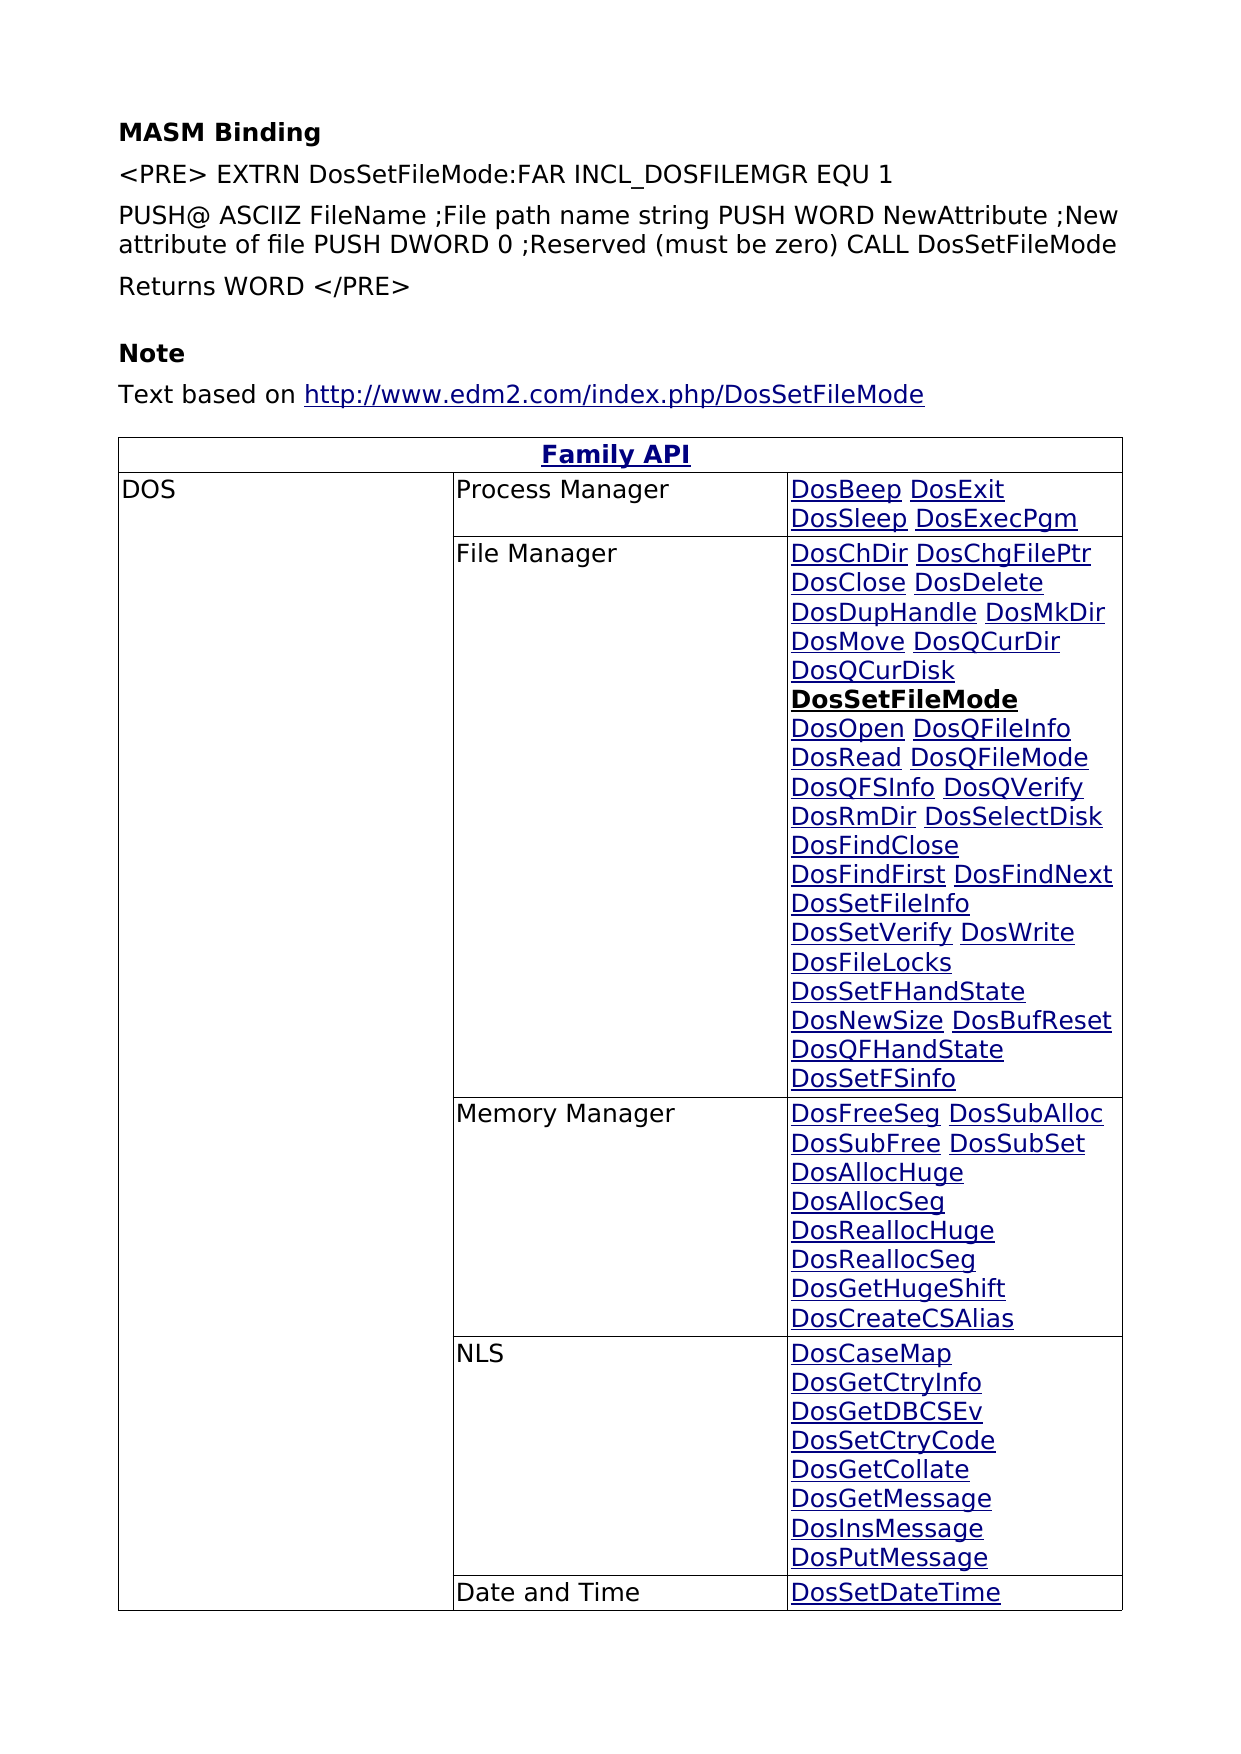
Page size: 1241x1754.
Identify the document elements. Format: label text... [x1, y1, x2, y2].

table_cell DosChDir DosChgFilePtr DosClose DosDelete DosDupHandle DosMkDir DosMove DosQCurDir DosQCurDisk DosSetFileMode DosOpen DosQFileInfo DosRead DosQFileMode DosQFSInfo DosQVerify DosRmDir DosSelectDisk DosFindClose DosFindFirst DosFindNext DosSetFileInfo DosSetVerify DosWrite DosFileLocks DosSetFHandState DosNewSize DosBufReset DosQFHandState DosSetFSinfo [788, 537, 1122, 1097]
table_cell NLS [454, 1337, 787, 1575]
table_cell File Manager [454, 537, 787, 1097]
text Returns WORD </PRE> [118, 272, 1122, 301]
text Text based on http://www.edm2.com/index.php/DosSetFileMode [118, 381, 1122, 410]
table_cell DosSetDateTime [788, 1576, 1122, 1610]
text PUSH@ ASCIIZ FileName ;File path name string PUSH WORD NewAttribute ;New attribute of file PUSH DWORD 0 ;Reserved (must be zero) CALL DosSetFileMode [118, 201, 1122, 260]
table_cell Date and Time [454, 1576, 787, 1610]
text <PRE> EXTRN DosSetFileMode:FAR INCL_DOSFILEMGR EQU 1 [118, 160, 1122, 189]
table_cell DOS [119, 473, 453, 1610]
table_cell Memory Manager [454, 1098, 787, 1336]
table_cell DosCaseMap DosGetCtryInfo DosGetDBCSEv DosSetCtryCode DosGetCollate DosGetMessage DosInsMessage DosPutMessage [788, 1337, 1122, 1575]
subtitle MASM Binding [118, 118, 1122, 147]
subtitle Note [118, 339, 1122, 368]
table_cell DosBeep DosExit DosSleep DosExecPgm [788, 473, 1122, 536]
table_cell Process Manager [454, 473, 787, 536]
table_header Family API [119, 438, 1122, 472]
table_cell DosFreeSeg DosSubAlloc DosSubFree DosSubSet DosAllocHuge DosAllocSeg DosReallocHuge DosReallocSeg DosGetHugeShift DosCreateCSAlias [788, 1098, 1122, 1336]
